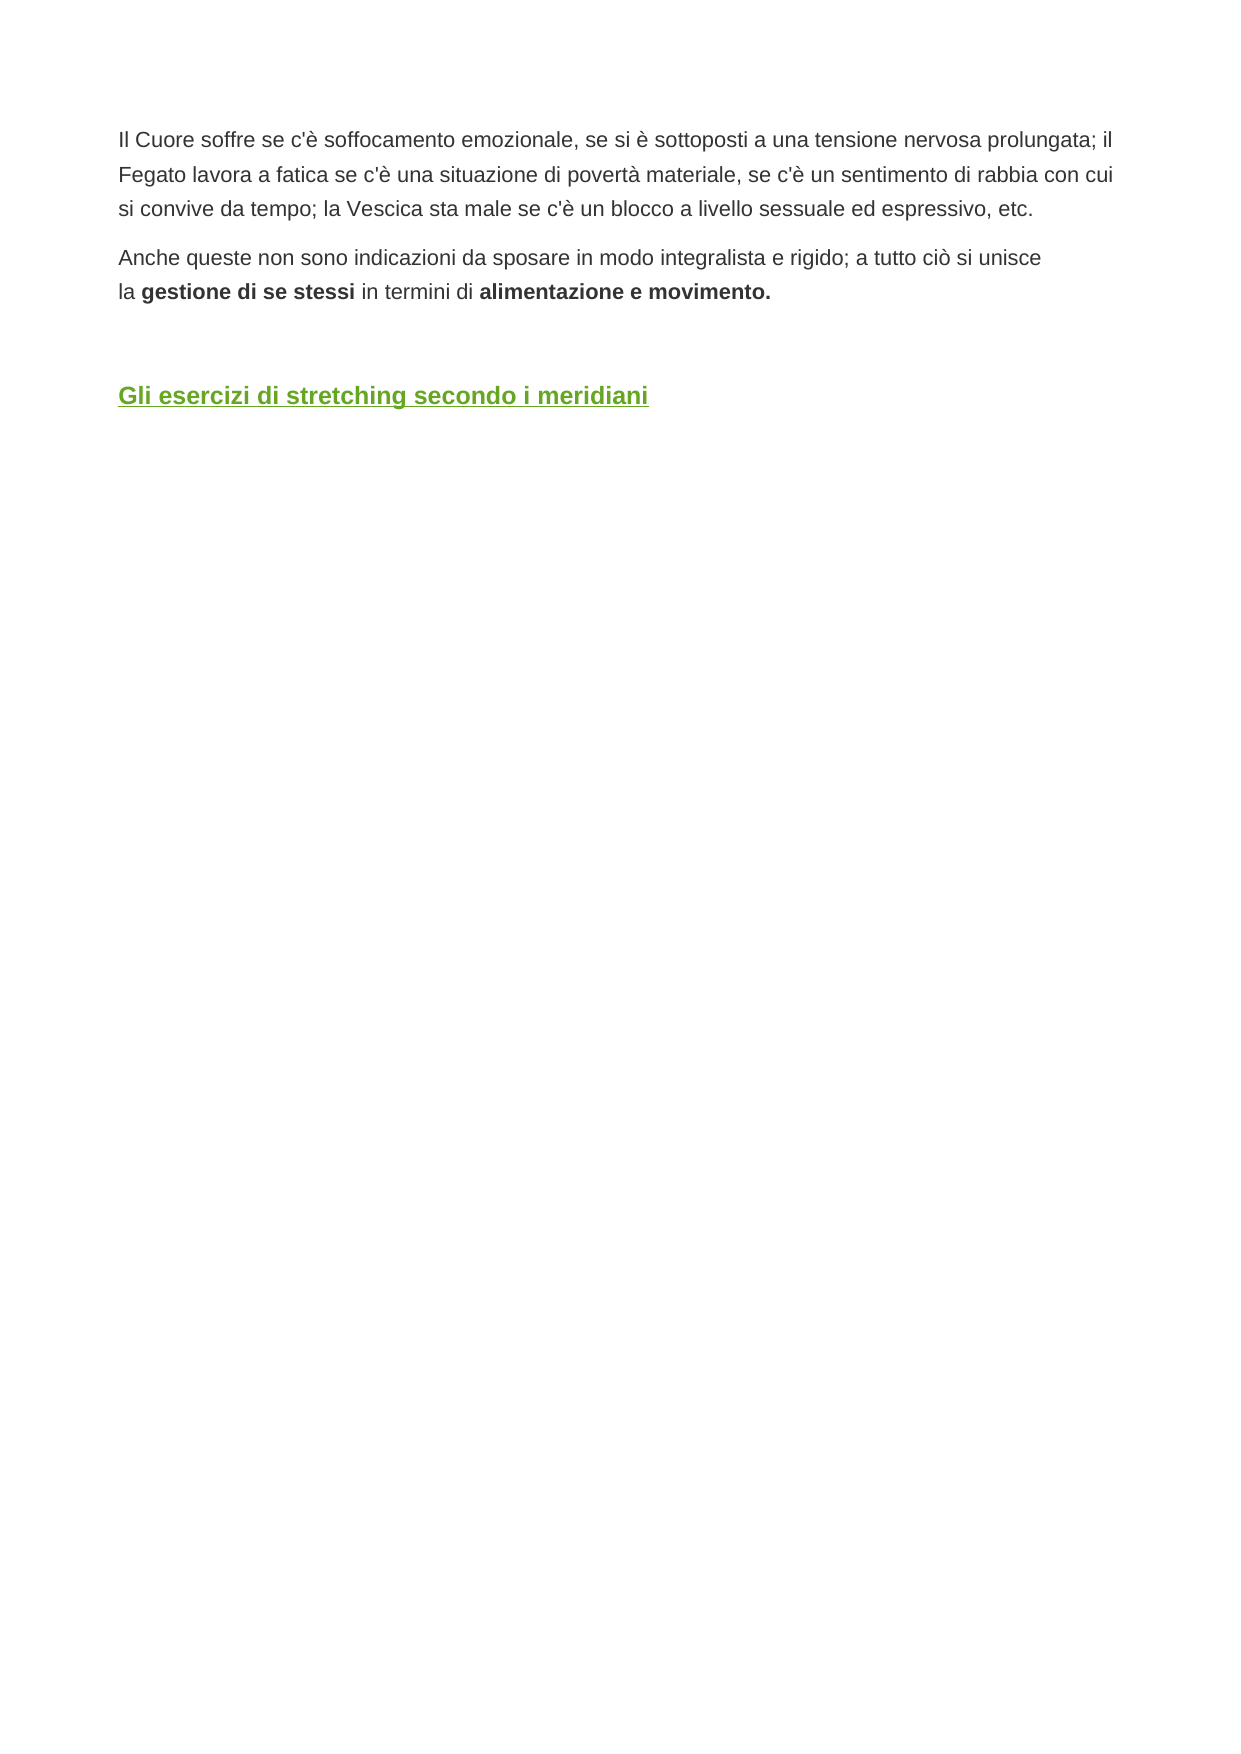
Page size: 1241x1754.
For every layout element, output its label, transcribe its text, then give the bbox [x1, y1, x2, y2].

text Anche queste non sono indicazioni da sposare in modo integralista e rigido; a tutto ciò si unisce la gestione di se stessi in termini di alimentazione e movimento. [118, 235, 1122, 304]
subtitle Gli esercizi di stretching secondo i meridiani [118, 381, 1122, 409]
text Il Cuore soffre se c'è soffocamento emozionale, se si è sottoposti a una tensione nervosa prolungata; il Fegato lavora a fatica se c'è una situazione di povertà materiale, se c'è un sentimento di rabbia con cui si convive da tempo; la Vescica sta male se c'è un blocco a livello sessuale ed espressivo, etc. [118, 118, 1122, 221]
